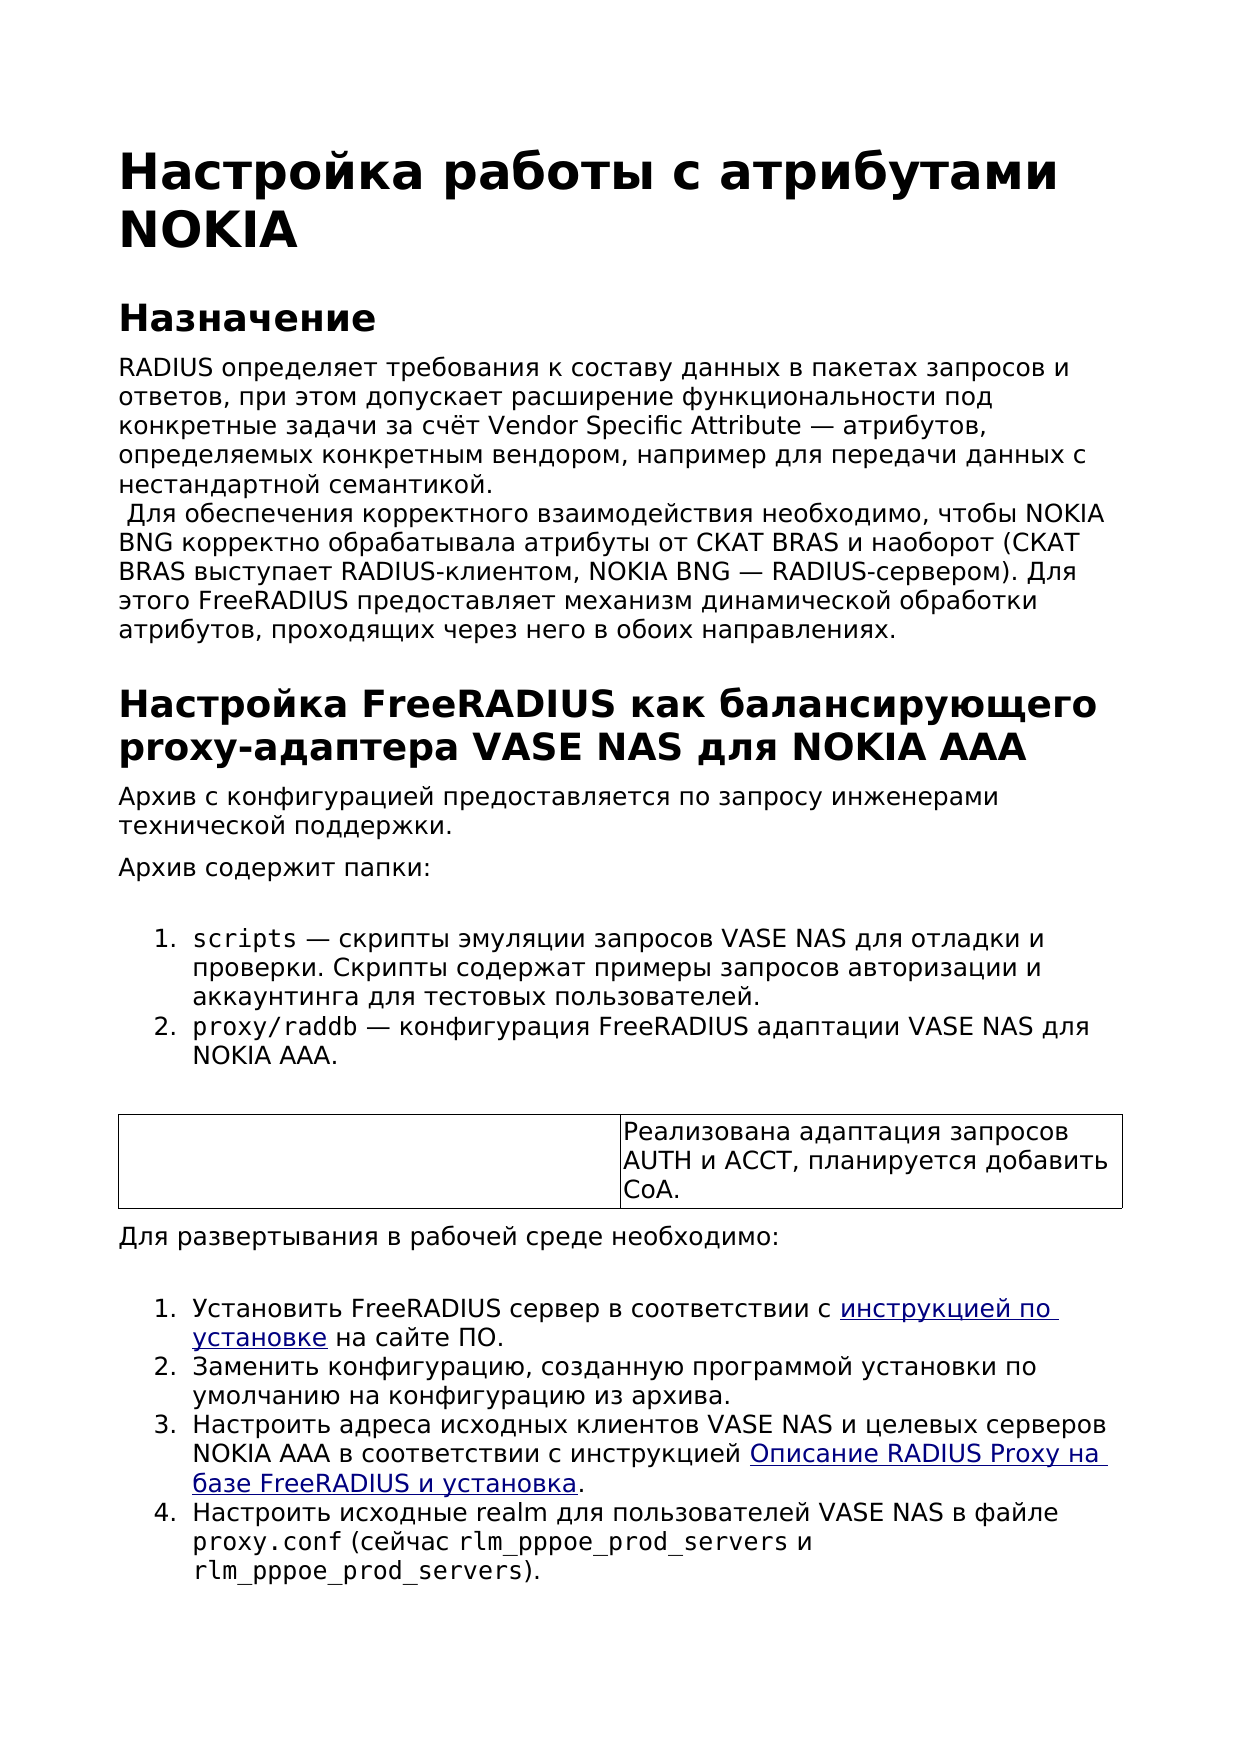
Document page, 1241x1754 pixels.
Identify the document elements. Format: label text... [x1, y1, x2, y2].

table_header [119, 1115, 620, 1208]
text Архив содержит папки: [118, 853, 1122, 882]
list Настроить исходные realm для пользователей VASE NAS в файле proxy.conf (сейчас rlm_pppoe_prod_servers и rlm_pppoe_prod_servers). [177, 1498, 1122, 1585]
list Настроить адреса исходных клиентов VASE NAS и целевых серверов NOKIA AAA в соответствии с инструкцией Описание RADIUS Proxy на базе FreeRADIUS и установка. [177, 1410, 1122, 1498]
list proxy/raddb — конфигурация FreeRADIUS адаптации VASE NAS для NOKIA AAA. [177, 1012, 1122, 1070]
list Заменить конфигурацию, созданную программой установки по умолчанию на конфигурацию из архива. [177, 1352, 1122, 1410]
subtitle Настройка работы с атрибутами NOKIA [118, 143, 1122, 259]
list scripts — скрипты эмуляции запросов VASE NAS для отладки и проверки. Скрипты содержат примеры запросов авторизации и аккаунтинга для тестовых пользователей. [177, 924, 1122, 1012]
subtitle Настройка FreeRADIUS как балансирующего proxy-адаптера VASE NAS для NOKIA AAA [118, 682, 1122, 770]
text Для развертывания в рабочей среде необходимо: [118, 1223, 1122, 1252]
text Архив с конфигурацией предоставляется по запросу инженерами технической поддержки. [118, 782, 1122, 841]
text RADIUS определяет требования к составу данных в пакетах запросов и ответов, при этом допускает расширение функциональности под конкретные задачи за счёт Vendor Specific Attribute — атрибутов, определяемых конкретным вендором, например для передачи данных с нестандартной семантикой. Для обеспечения корректного взаимодействия необходимо, чтобы NOKIA BNG корректно обрабатывала атрибуты от СКАТ BRAS и наоборот (СКАТ BRAS выступает RADIUS-клиентом, NOKIA BNG — RADIUS-сервером). Для этого FreeRADIUS предоставляет механизм динамической обработки атрибутов, проходящих через него в обоих направлениях. [118, 353, 1122, 645]
table_header Реализована адаптация запросов AUTH и ACCT, планируется добавить CoA. [621, 1115, 1122, 1208]
list Установить FreeRADIUS сервер в соответствии с инструкцией по установке на сайте ПО. [177, 1294, 1122, 1352]
subtitle Назначение [118, 297, 1122, 341]
